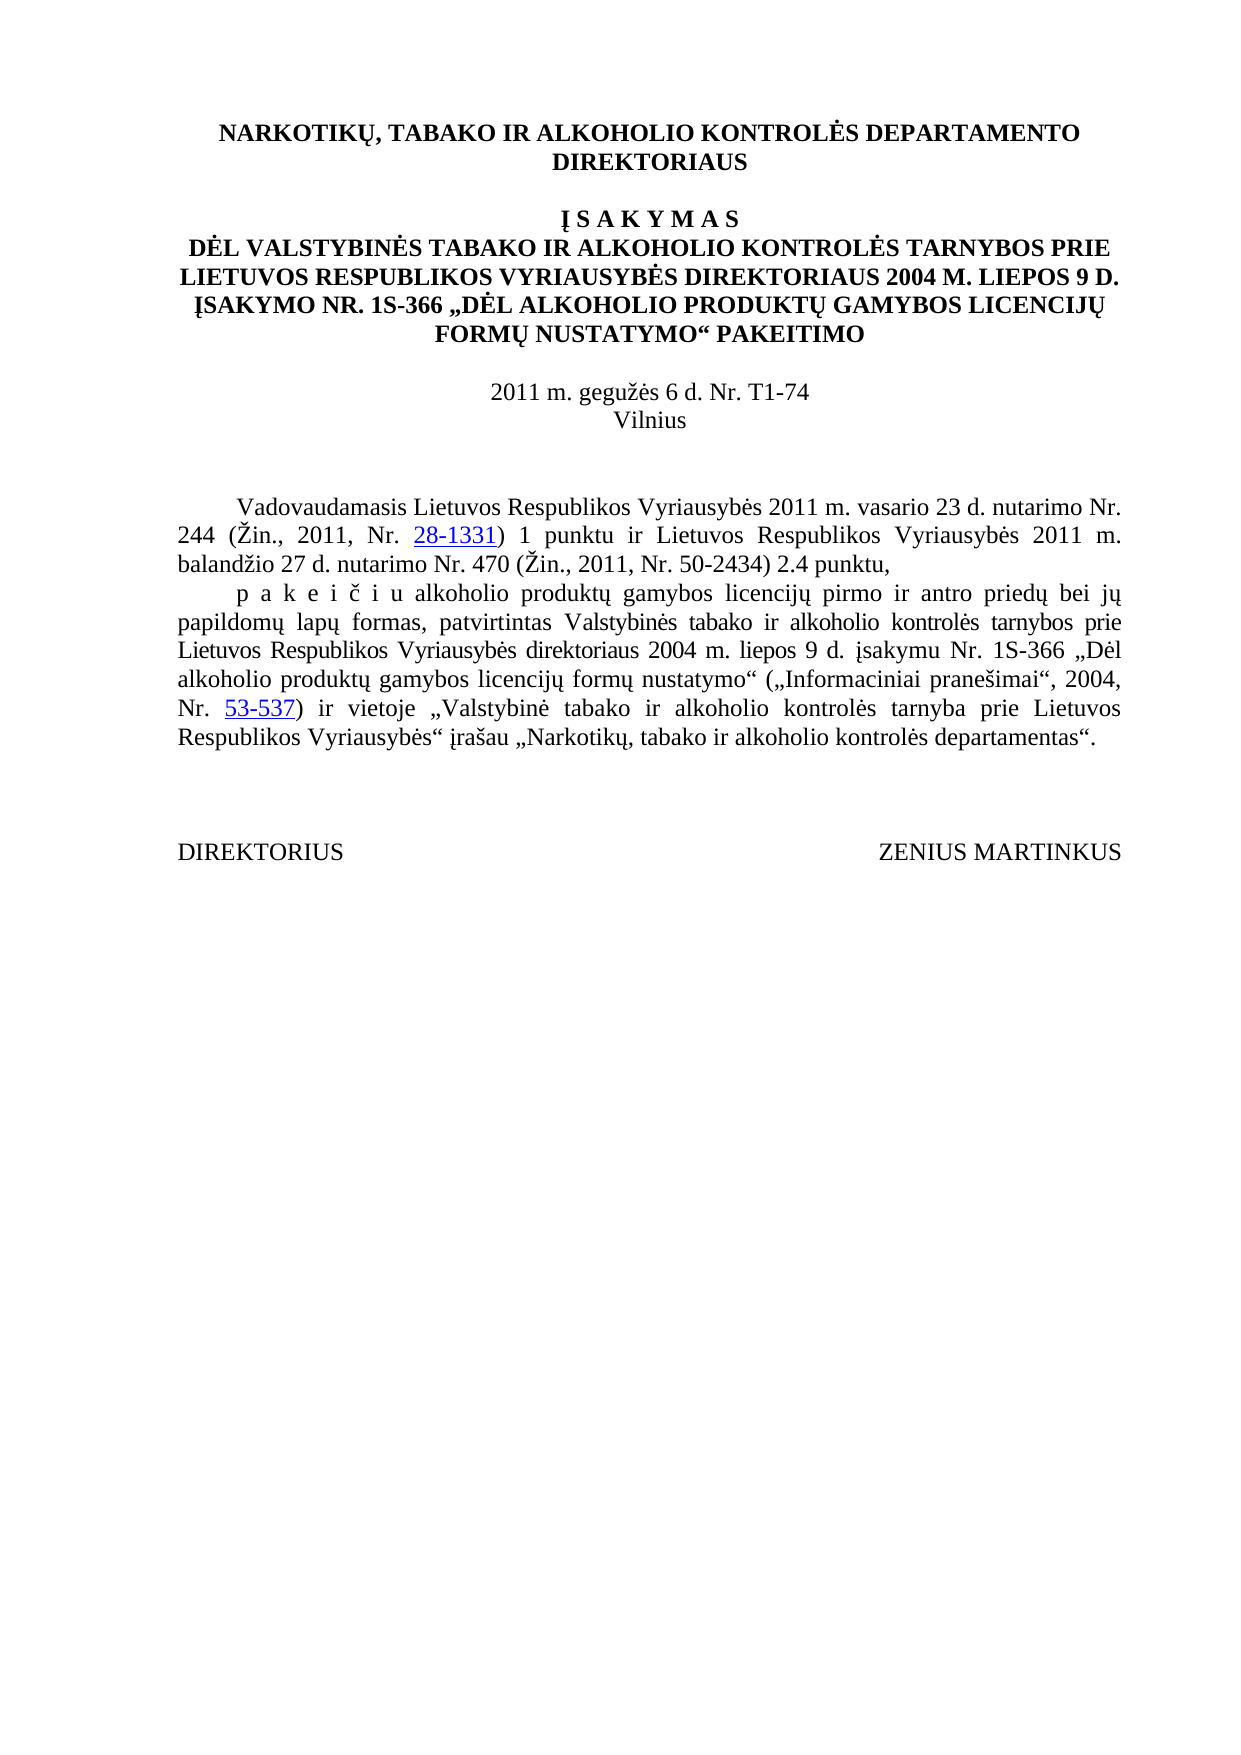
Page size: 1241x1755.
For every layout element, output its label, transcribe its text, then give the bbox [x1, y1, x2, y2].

text 2011 m. gegužės 6 d. Nr. T1-74 [177, 377, 1122, 406]
text Vilnius [177, 406, 1122, 434]
text NARKOTIKŲ, TABAKO IR ALKOHOLIO KONTROLĖS DEPARTAMENTO DIREKTORIAUS [177, 118, 1122, 176]
text Direktorius Zenius Martinkus [177, 837, 1122, 866]
text Vadovaudamasis Lietuvos Respublikos Vyriausybės 2011 m. vasario 23 d. nutarimo Nr. 244 (Žin., 2011, Nr. 28-1331) 1 punktu ir Lietuvos Respublikos Vyriausybės 2011 m. balandžio 27 d. nutarimo Nr. 470 (Žin., 2011, Nr. 50-2434) 2.4 punktu, [177, 492, 1122, 578]
text Į S A K Y M A S [177, 204, 1122, 233]
text p a k e i č i u alkoholio produktų gamybos licencijų pirmo ir antro priedų bei jų papildomų lapų formas, patvirtintas Valstybinės tabako ir alkoholio kontrolės tarnybos prie Lietuvos Respublikos Vyriausybės direktoriaus 2004 m. liepos 9 d. įsakymu Nr. 1S-366 „Dėl alkoholio produktų gamybos licencijų formų nustatymo“ („Informaciniai pranešimai“, 2004, Nr. 53-537) ir vietoje „Valstybinė tabako ir alkoholio kontrolės tarnyba prie Lietuvos Respublikos Vyriausybės“ įrašau „Narkotikų, tabako ir alkoholio kontrolės departamentas“. [177, 578, 1122, 751]
text DĖL VALSTYBINĖS TABAKO IR ALKOHOLIO KONTROLĖS TARNYBOS PRIE LIETUVOS RESPUBLIKOS VYRIAUSYBĖS DIREKTORIAUS 2004 M. LIEPOS 9 D. ĮSAKYMO NR. 1S-366 „DĖL ALKOHOLIO PRODUKTŲ GAMYBOS LICENCIJŲ FORMŲ NUSTATYMO“ PAKEITIMO [177, 233, 1122, 348]
